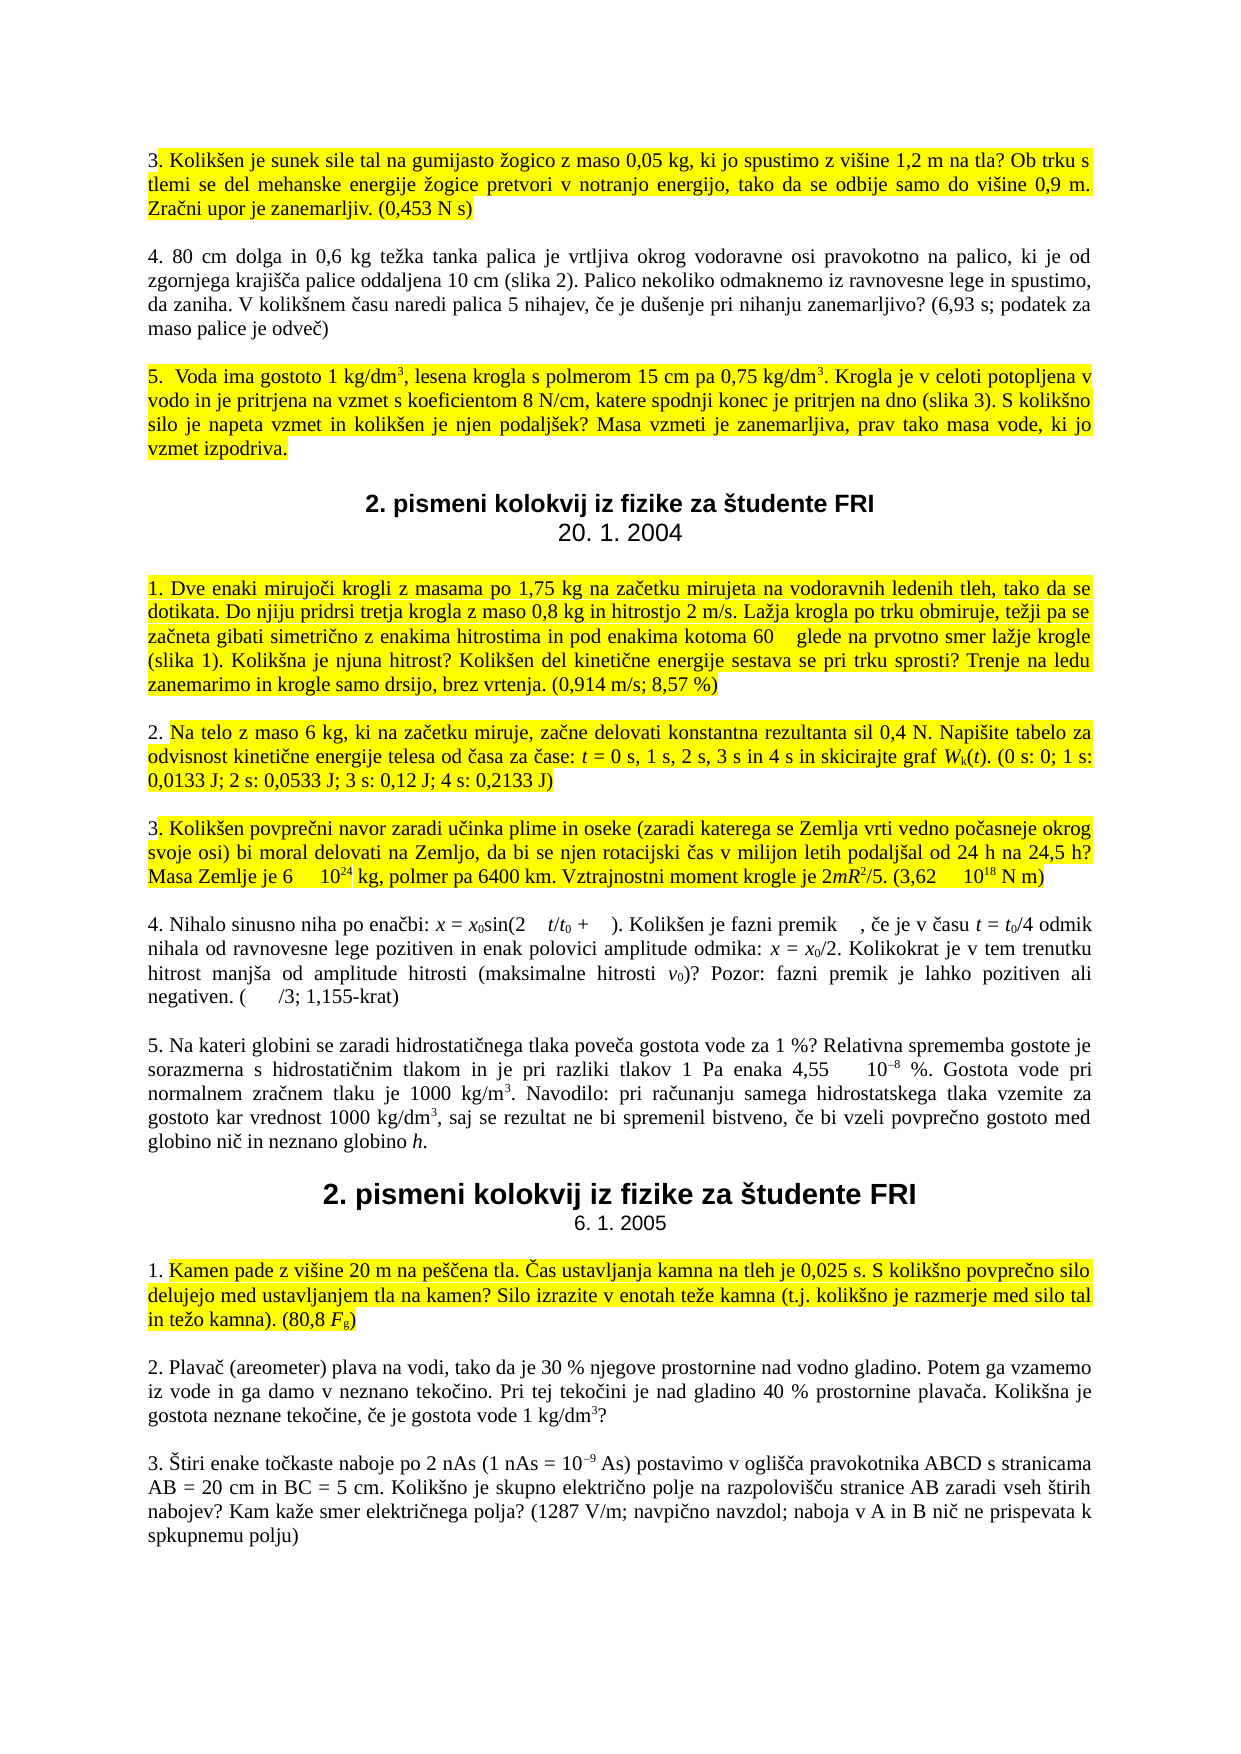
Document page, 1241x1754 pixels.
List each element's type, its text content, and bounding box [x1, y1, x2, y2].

text 2. Plavač (areometer) plava na vodi, tako da je 30 % njegove prostornine nad vodno gladino. Potem ga vzamemo iz vode in ga damo v neznano tekočino. Pri tej tekočini je nad gladino 40 % prostornine plavača. Kolikšna je gostota neznane tekočine, če je gostota vode 1 kg/dm3? [148, 1355, 1093, 1427]
text 3. Kolikšen povprečni navor zaradi učinka plime in oseke (zaradi katerega se Zemlja vrti vedno počasneje okrog svoje osi) bi moral delovati na Zemljo, da bi se njen rotacijski čas v milijon letih podaljšal od 24 h na 24,5 h? Masa Zemlje je 6  1024 kg, polmer pa 6400 km. Vztrajnostni moment krogle je 2mR2/5. (3,62  1018 N m) [148, 816, 1093, 888]
text 4. 80 cm dolga in 0,6 kg težka tanka palica je vrtljiva okrog vodoravne osi pravokotno na palico, ki je od zgornjega krajišča palice oddaljena 10 cm (slika 2). Palico nekoliko odmaknemo iz ravnovesne lege in spustimo, da zaniha. V kolikšnem času naredi palica 5 nihajev, če je dušenje pri nihanju zanemarljivo? (6,93 s; podatek za maso palice je odveč) [148, 244, 1093, 340]
text 5. Voda ima gostoto 1 kg/dm3, lesena krogla s polmerom 15 cm pa 0,75 kg/dm3. Krogla je v celoti potopljena v vodo in je pritrjena na vzmet s koeficientom 8 N/cm, katere spodnji konec je pritrjen na dno (slika 3). S kolikšno silo je napeta vzmet in kolikšen je njen podaljšek? Masa vzmeti je zanemarljiva, prav tako masa vode, ki jo vzmet izpodriva. [148, 364, 1093, 460]
text 1. Kamen pade z višine 20 m na peščena tla. Čas ustavljanja kamna na tleh je 0,025 s. S kolikšno povprečno silo delujejo med ustavljanjem tla na kamen? Silo izrazite v enotah teže kamna (t.j. kolikšno je razmerje med silo tal in težo kamna). (80,8 Fg) [148, 1258, 1093, 1331]
text 5. Na kateri globini se zaradi hidrostatičnega tlaka poveča gostota vode za 1 %? Relativna sprememba gostote je sorazmerna s hidrostatičnim tlakom in je pri razliki tlakov 1 Pa enaka 4,55  10–8 %. Gostota vode pri normalnem zračnem tlaku je 1000 kg/m3. Navodilo: pri računanju samega hidrostatskega tlaka vzemite za gostoto kar vrednost 1000 kg/dm3, saj se rezultat ne bi spremenil bistveno, če bi vzeli povprečno gostoto med globino nič in neznano globino h. [148, 1033, 1093, 1153]
text 2. pismeni kolokvij iz fizike za študente FRI [148, 489, 1093, 518]
text 4. Nihalo sinusno niha po enačbi: x = x0sin(2 t/t0 + ). Kolikšen je fazni premik , če je v času t = t0/4 odmik nihala od ravnovesne lege pozitiven in enak polovici amplitude odmika: x = x0/2. Kolikokrat je v tem trenutku hitrost manjša od amplitude hitrosti (maksimalne hitrosti v0)? Pozor: fazni premik je lahko pozitiven ali negativen. (/3; 1,155-krat) [148, 912, 1093, 1008]
text 3. Štiri enake točkaste naboje po 2 nAs (1 nAs = 10–9 As) postavimo v oglišča pravokotnika ABCD s stranicama AB = 20 cm in BC = 5 cm. Kolikšno je skupno električno polje na razpolovišču stranice AB zaradi vseh štirih nabojev? Kam kaže smer električnega polja? (1287 V/m; navpično navzdol; naboja v A in B nič ne prispevata k spkupnemu polju) [148, 1451, 1093, 1547]
text 6. 1. 2005 [148, 1211, 1093, 1234]
text 2. pismeni kolokvij iz fizike za študente FRI [148, 1177, 1093, 1211]
text 1. Dve enaki mirujoči krogli z masama po 1,75 kg na začetku mirujeta na vodoravnih ledenih tleh, tako da se dotikata. Do njiju pridrsi tretja krogla z maso 0,8 kg in hitrostjo 2 m/s. Lažja krogla po trku obmiruje, težji pa se začneta gibati simetrično z enakima hitrostima in pod enakima kotoma 60 glede na prvotno smer lažje krogle (slika 1). Kolikšna je njuna hitrost? Kolikšen del kinetične energije sestava se pri trku sprosti? Trenje na ledu zanemarimo in krogle samo drsijo, brez vrtenja. (0,914 m/s; 8,57 %) [148, 575, 1093, 696]
text 3. Kolikšen je sunek sile tal na gumijasto žogico z maso 0,05 kg, ki jo spustimo z višine 1,2 m na tla? Ob trku s tlemi se del mehanske energije žogice pretvori v notranjo energijo, tako da se odbije samo do višine 0,9 m. Zračni upor je zanemarljiv. (0,453 N s) [148, 148, 1093, 220]
text 2. Na telo z maso 6 kg, ki na začetku miruje, začne delovati konstantna rezultanta sil 0,4 N. Napišite tabelo za odvisnost kinetične energije telesa od časa za čase: t = 0 s, 1 s, 2 s, 3 s in 4 s in skicirajte graf Wk(t). (0 s: 0; 1 s: 0,0133 J; 2 s: 0,0533 J; 3 s: 0,12 J; 4 s: 0,2133 J) [148, 720, 1093, 792]
text 20. 1. 2004 [148, 518, 1093, 547]
